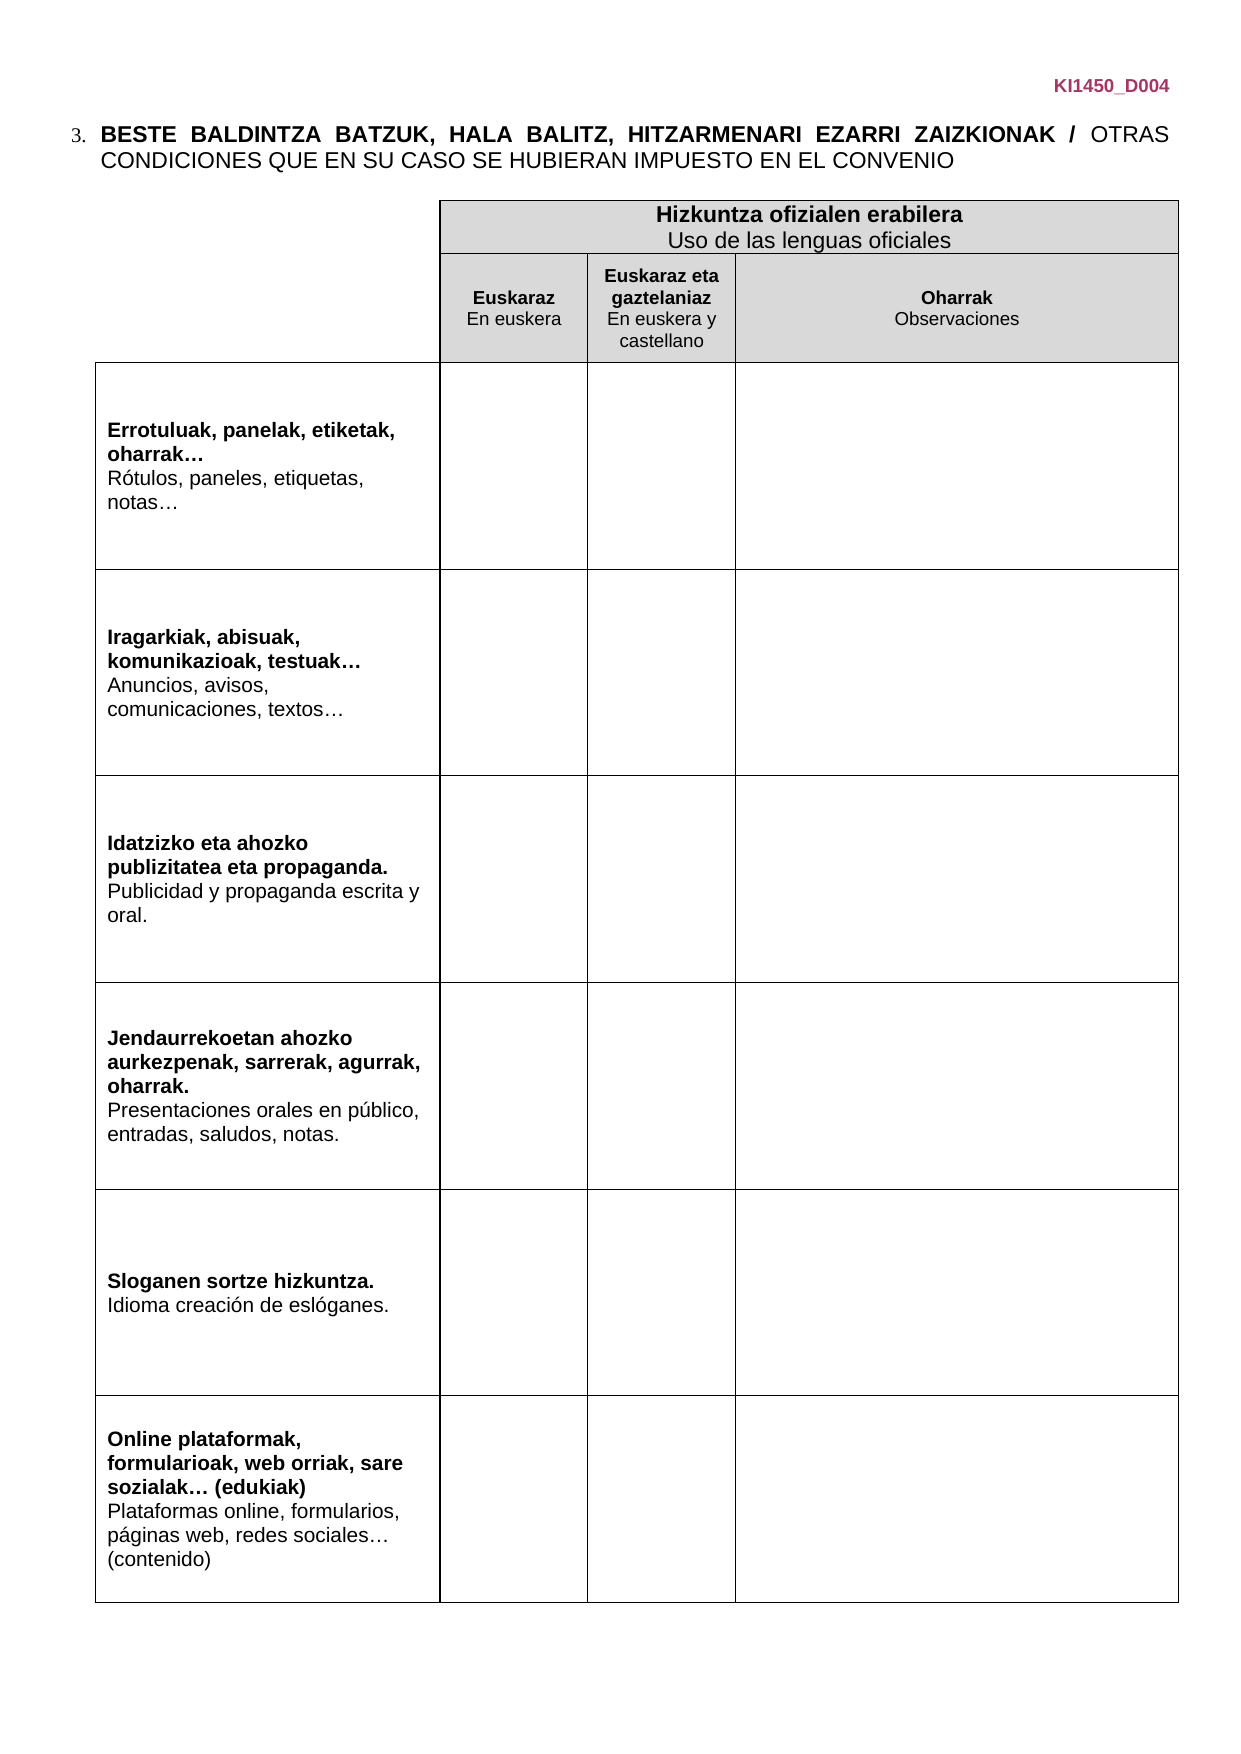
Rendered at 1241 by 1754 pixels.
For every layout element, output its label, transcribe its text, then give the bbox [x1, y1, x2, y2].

table_cell [96, 253, 439, 362]
list BESTE BALDINTZA BATZUK, HALA BALITZ, HITZARMENARI EZARRI ZAIZKIONAK / OTRAS CONDICIONES QUE EN SU CASO SE HUBIERAN IMPUESTO EN EL CONVENIO [71, 121, 1169, 173]
table_cell Idatzizko eta ahozko publizitatea eta propaganda. Publicidad y propaganda escrita y oral. [96, 776, 439, 982]
table_cell Oharrak Observaciones [736, 254, 1178, 362]
table_cell Jendaurrekoetan ahozko aurkezpenak, sarrerak, agurrak, oharrak. Presentaciones orales en público, entradas, saludos, notas. [96, 983, 439, 1189]
table_cell Euskaraz eta gaztelaniaz En euskera y castellano [588, 254, 735, 362]
table_cell [441, 1190, 587, 1395]
table_cell Iragarkiak, abisuak, komunikazioak, testuak… Anuncios, avisos, comunicaciones, textos… [96, 570, 439, 775]
table_cell [588, 983, 735, 1189]
table_cell [588, 1396, 735, 1602]
table_cell [736, 1396, 1178, 1602]
table_cell [441, 570, 587, 775]
table_cell [588, 363, 735, 569]
table_cell [588, 570, 735, 775]
table_header Hizkuntza ofizialen erabilera Uso de las lenguas oficiales [441, 201, 1178, 253]
table_cell [736, 570, 1178, 775]
table_cell [441, 363, 587, 569]
table_cell Online plataformak, formularioak, web orriak, sare sozialak… (edukiak) Plataformas online, formularios, páginas web, redes sociales… (contenido) [96, 1396, 439, 1602]
table_cell [441, 776, 587, 982]
table_cell [441, 983, 587, 1189]
table_cell [736, 983, 1178, 1189]
table_cell [588, 1190, 735, 1395]
table_cell Sloganen sortze hizkuntza. Idioma creación de eslóganes. [96, 1190, 439, 1395]
table_cell [441, 1396, 587, 1602]
table_cell [736, 363, 1178, 569]
table_header [96, 200, 439, 253]
table_cell Errotuluak, panelak, etiketak, oharrak… Rótulos, paneles, etiquetas, notas… [96, 363, 439, 569]
table_cell [588, 776, 735, 982]
table_cell [736, 776, 1178, 982]
table_cell [736, 1190, 1178, 1395]
table_cell Euskaraz En euskera [441, 254, 587, 362]
